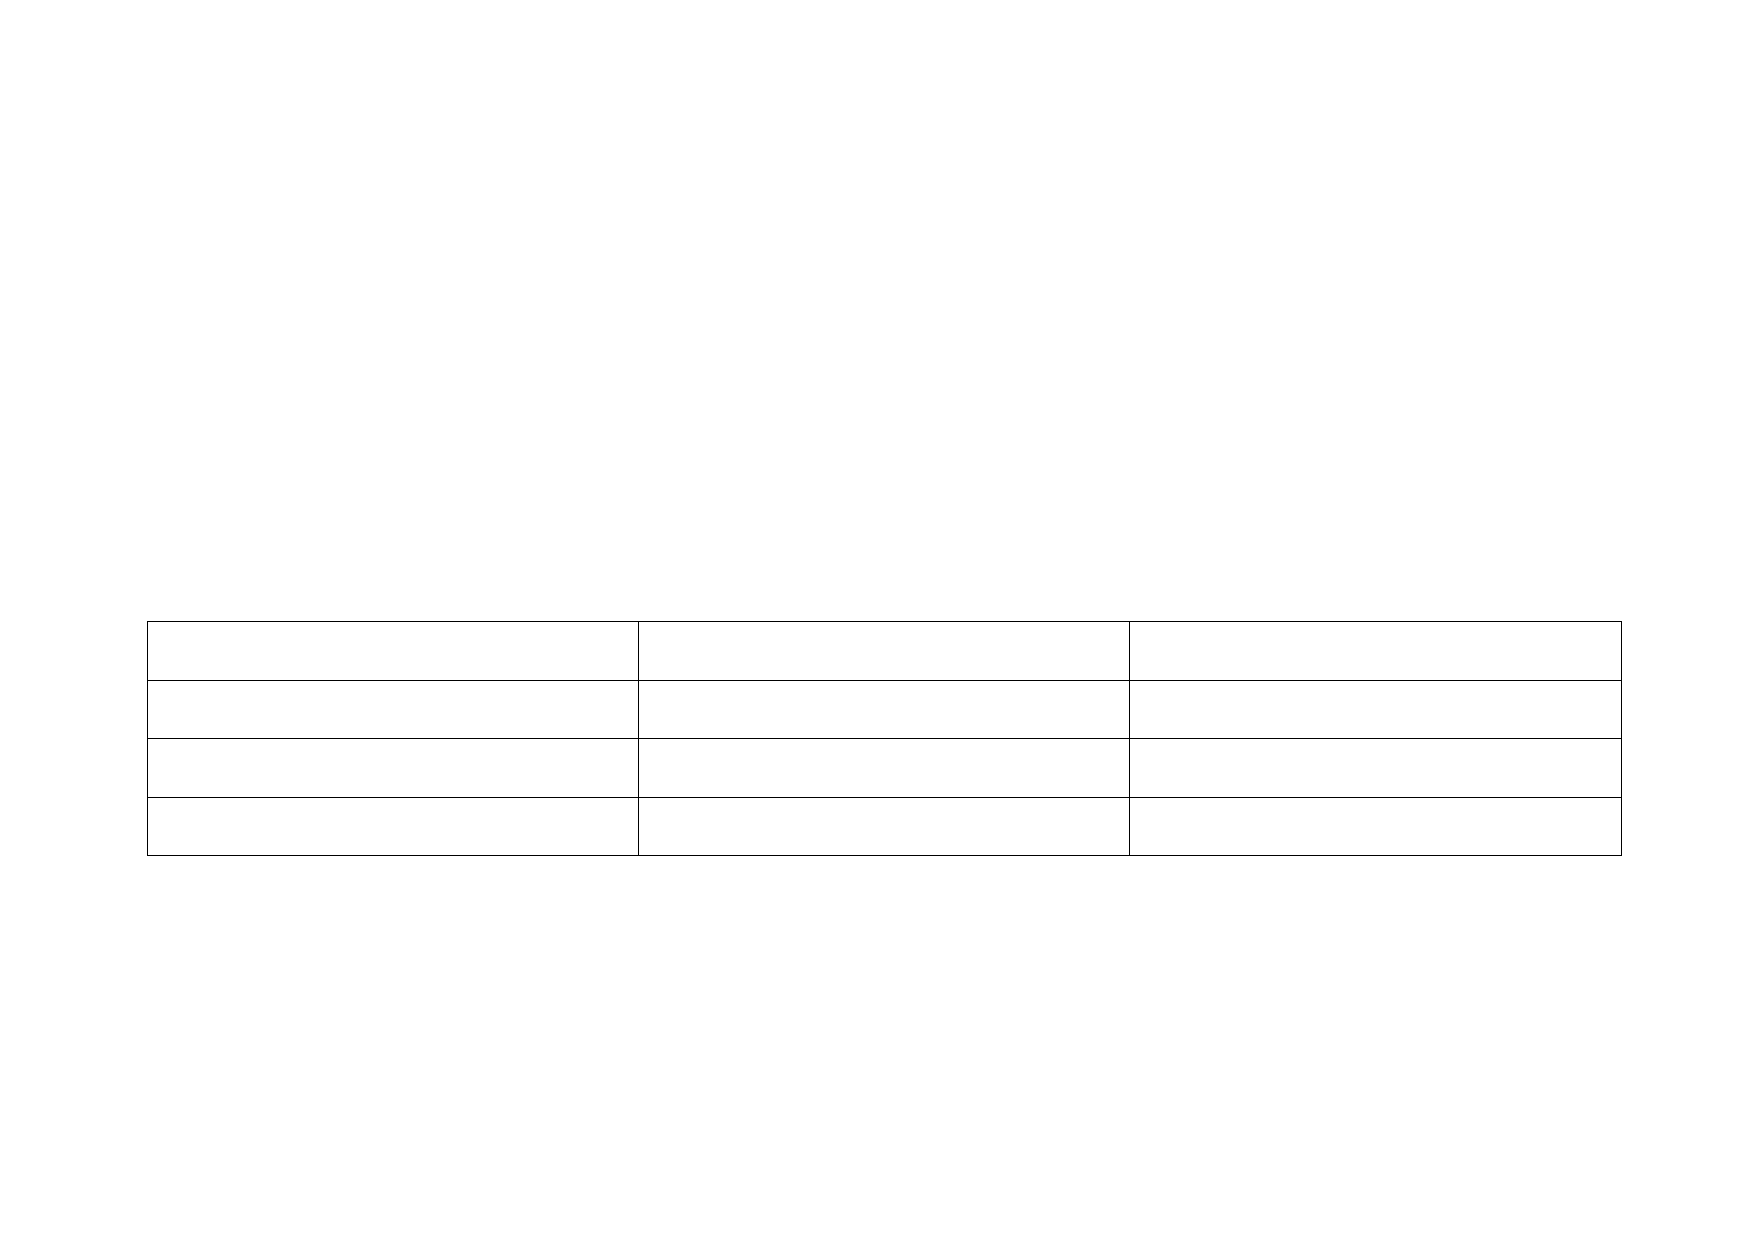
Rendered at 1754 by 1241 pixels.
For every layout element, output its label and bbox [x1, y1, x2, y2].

table_cell [148, 681, 638, 738]
table_cell [639, 681, 1129, 738]
table_header [1130, 622, 1621, 679]
table_cell [1130, 739, 1621, 797]
table_cell [148, 798, 638, 855]
table_cell [639, 739, 1129, 797]
table_header [148, 622, 638, 679]
table_header [639, 622, 1129, 679]
table_cell [1130, 681, 1621, 738]
table_cell [639, 798, 1129, 855]
table_cell [148, 739, 638, 797]
table_cell [1130, 798, 1621, 855]
